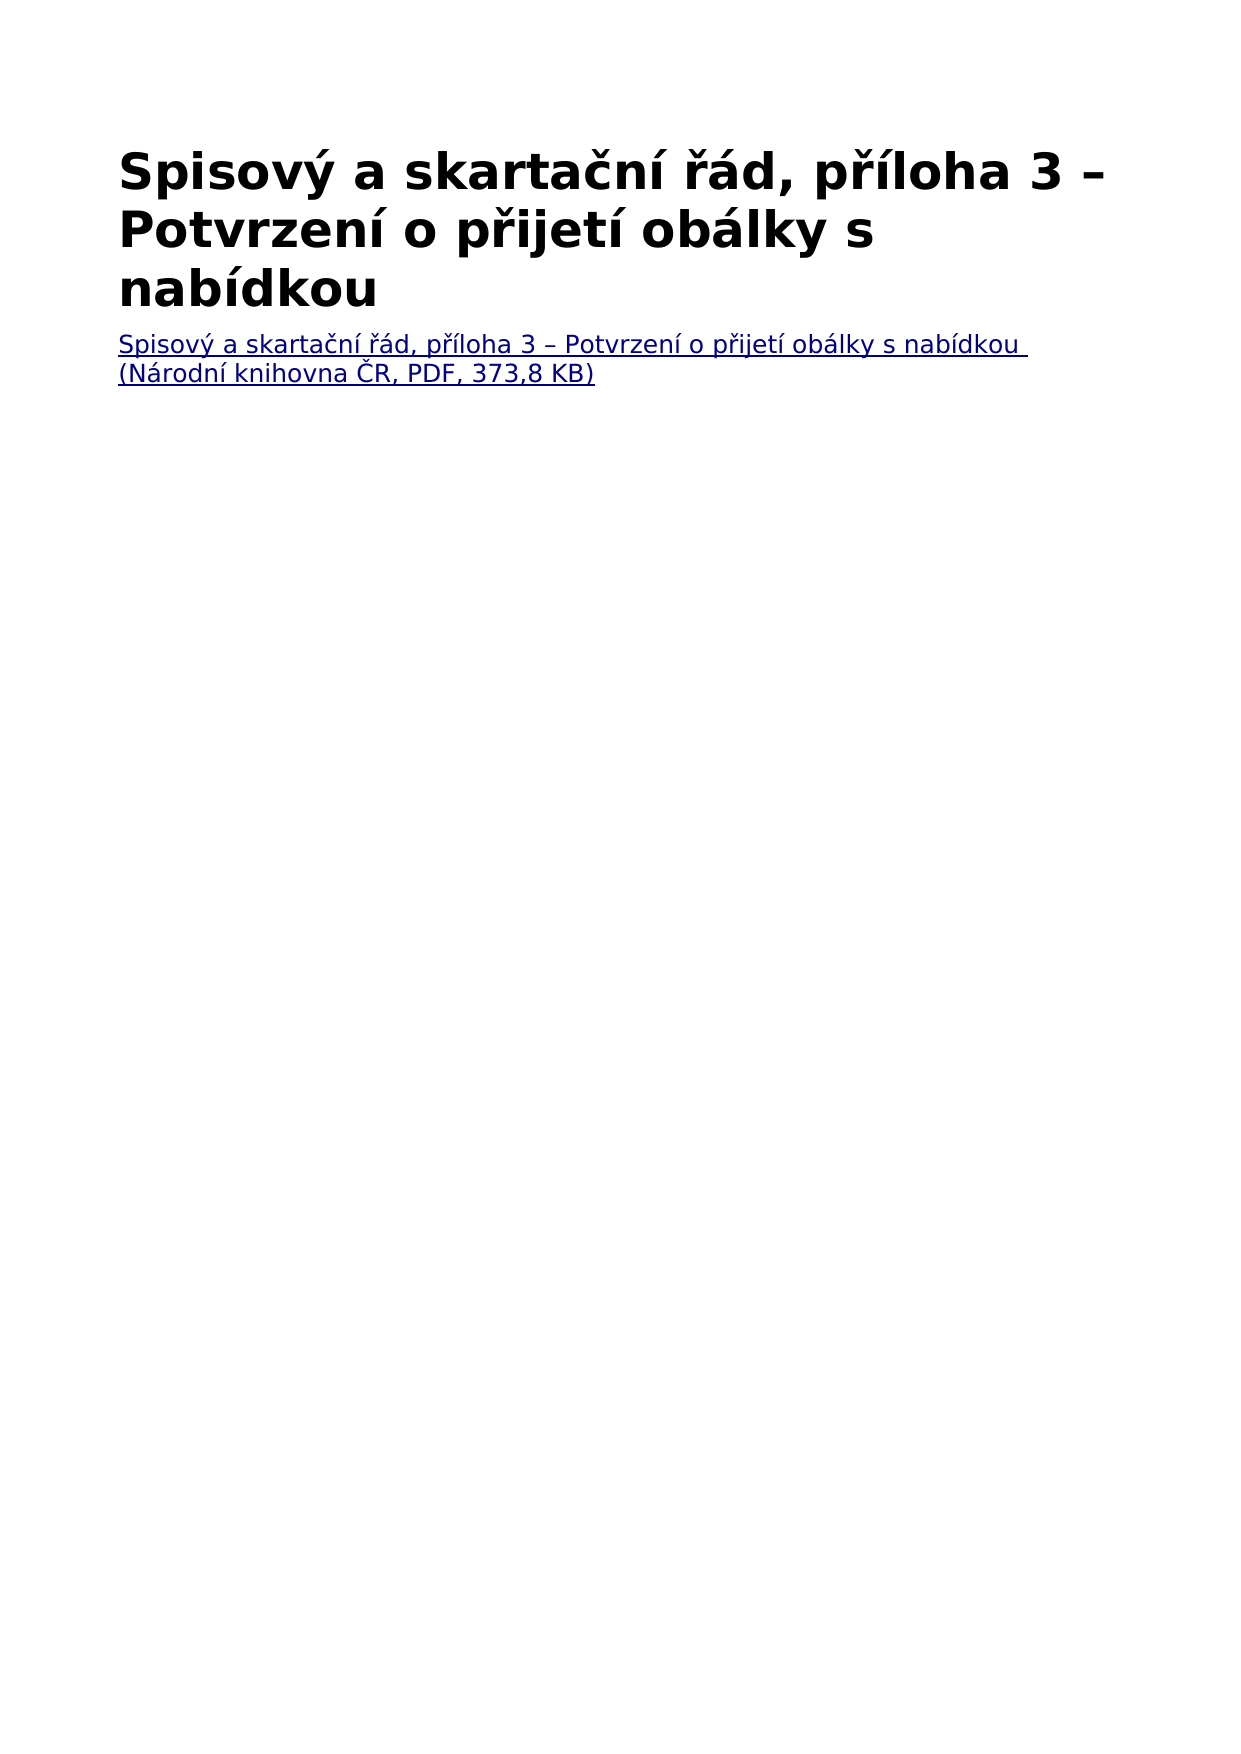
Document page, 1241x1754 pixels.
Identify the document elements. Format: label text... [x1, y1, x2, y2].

subtitle Spisový a skartační řád, příloha 3 – Potvrzení o přijetí obálky s nabídkou [118, 143, 1122, 318]
text Spisový a skartační řád, příloha 3 – Potvrzení o přijetí obálky s nabídkou (Národní knihovna ČR, PDF, 373,8 KB) [118, 330, 1122, 389]
